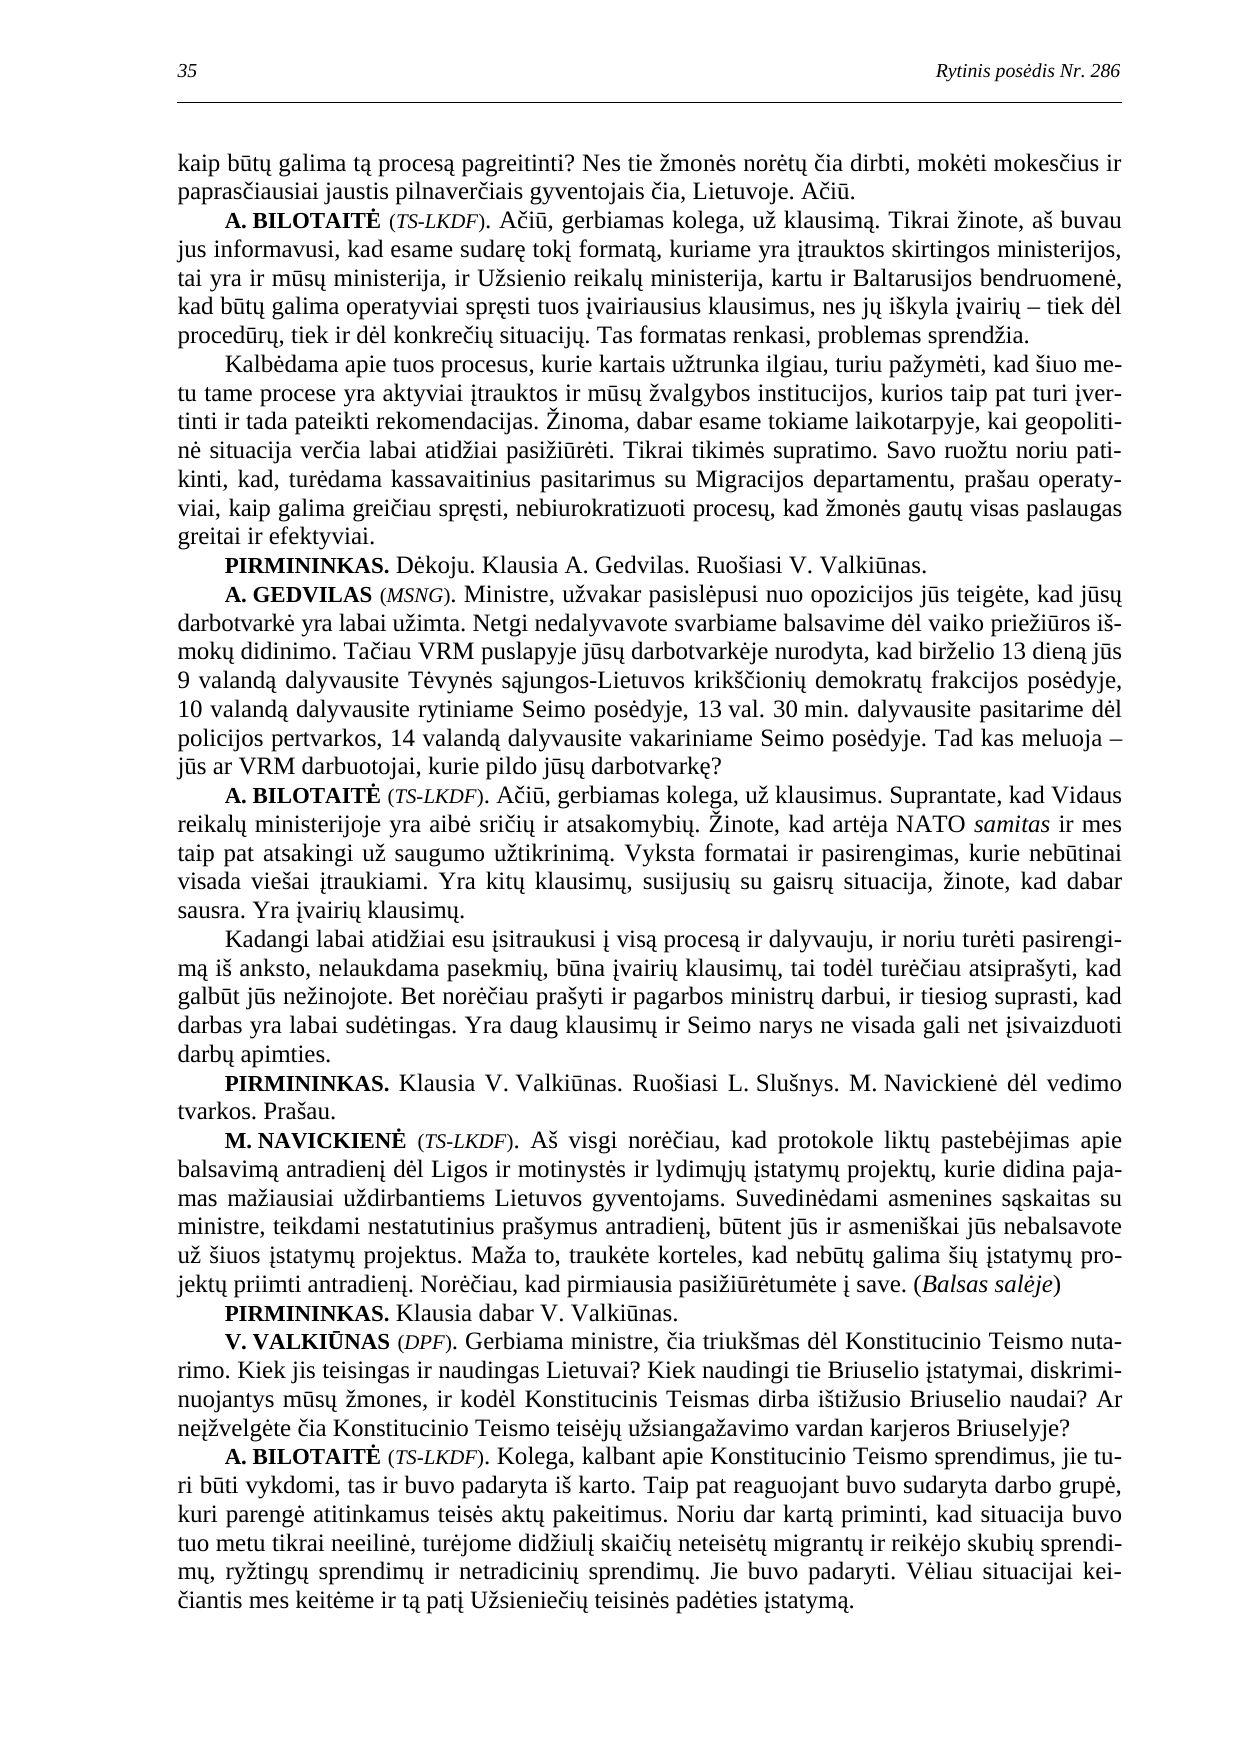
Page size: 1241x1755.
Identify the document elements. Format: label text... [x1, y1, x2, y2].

text A. BILOTAITĖ (TS-LKDF). Ačiū, ger­bia­mas ko­le­ga, už klau­si­mą. Tik­rai ži­no­te, aš bu­vau jus in­for­ma­vu­si, kad esa­me su­da­rę to­kį for­ma­tą, ku­ria­me yra įtrauk­tos skir­tin­gos mi­nis­te­ri­jos, tai yra ir mū­sų mi­nis­te­ri­ja, ir Už­sie­nio rei­ka­lų mi­nis­te­ri­ja, kar­tu ir Bal­ta­ru­si­jos ben­druo­me­nė, kad bū­tų ga­li­ma ope­ra­ty­viai spręs­ti tuos įvai­riau­sius klau­si­mus, nes jų iš­ky­la įvai­rių – tiek dėl pro­ce­dū­rų, tiek ir dėl kon­kre­čių si­tu­a­ci­jų. Tas for­ma­tas ren­ka­si, pro­ble­mas spren­džia. [177, 205, 1122, 349]
text A. BILOTAITĖ (TS-LKDF). Ačiū, ger­bia­mas ko­le­ga, už klau­si­mus. Su­pran­ta­te, kad Vi­daus rei­ka­lų mi­nis­te­ri­jo­je yra ai­bė sri­čių ir at­sa­ko­my­bių. Ži­no­te, kad ar­tė­ja NATO sa­mi­tas ir mes taip pat at­sa­kin­gi už sau­gu­mo už­tik­ri­ni­mą. Vyks­ta for­ma­tai ir pa­si­ren­gi­mas, ku­rie ne­bū­ti­nai vi­sa­da vie­šai įtrau­kia­mi. Yra ki­tų klau­si­mų, su­si­jusių su gais­rų si­tu­a­ci­ja, ži­no­te, kad da­bar sau­s­ra. Yra įvai­rių klau­si­mų. [177, 780, 1122, 924]
text A. BILOTAITĖ (TS-LKDF). Ko­le­ga, kal­bant apie Kon­sti­tu­ci­nio Teis­mo spren­di­mus, jie tu­ri bū­ti vyk­do­mi, tas ir bu­vo pa­da­ry­ta iš kar­to. Taip pat re­a­guo­jant bu­vo su­da­ry­ta dar­bo gru­pė, ku­ri pa­ren­gė ati­tin­ka­mus tei­sės ak­tų pa­kei­ti­mus. No­riu dar kar­tą pri­min­ti, kad si­tu­a­ci­ja bu­vo tuo me­tu tik­rai ne­ei­li­nė, tu­rė­jo­me di­džiu­lį skai­čių ne­tei­sė­tų mig­ran­tų ir rei­kė­jo sku­bių spren­di­mų, ryž­tin­gų spren­di­mų ir ne­tra­di­ci­nių spren­di­mų. Jie bu­vo pa­da­ry­ti. Vė­liau si­tu­a­ci­jai kei­čian­tis mes kei­tė­me ir tą pa­tį Už­sie­nie­čių tei­si­nės pa­dė­ties įsta­ty­mą. [177, 1441, 1122, 1614]
text M. NAVICKIENĖ (TS-LKDF). Aš vis­gi no­rė­čiau, kad pro­to­ko­le lik­tų pa­ste­bė­ji­mas apie bal­sa­vi­mą ant­ra­die­nį dėl Li­gos ir mo­ti­nys­tės ir ly­di­mų­jų įsta­ty­mų pro­jek­tų, ku­rie di­di­na pa­ja­mas ma­žiau­siai už­dir­ban­tiems Lie­tu­vos gy­ven­to­jams. Su­ve­di­nė­da­mi as­me­ni­nes są­skai­tas su mi­nist­re, teik­da­mi ne­sta­tu­ti­nius pra­šy­mus ant­ra­die­nį, bū­tent jūs ir as­me­niš­kai jūs ne­bal­sa­vo­te už šiuos įsta­ty­mų pro­jek­tus. Ma­ža to, trau­kė­te kor­te­les, kad ne­bū­tų ga­li­ma šių įsta­ty­mų pro­jek­tų pri­im­ti ant­ra­die­nį. No­rė­čiau, kad pir­miau­sia pa­si­žiū­rė­tu­mė­te į sa­ve. (Bal­sas sa­lė­je) [177, 1125, 1122, 1298]
text A. GEDVILAS (MSNG). Mi­nist­re, už­va­kar pa­si­slė­pu­si nuo opo­zi­ci­jos jūs tei­gė­te, kad jū­sų dar­bo­tvarkė yra la­bai už­im­ta. Net­gi ne­da­ly­va­vo­te svar­bia­me bal­sa­vi­me dėl vai­ko prie­žiū­ros iš­mo­kų di­di­ni­mo. Ta­čiau VRM pus­la­py­je jū­sų dar­bo­tvarkėje nu­ro­dy­ta, kad bir­že­lio 13 die­ną jūs 9 va­lan­dą da­ly­vau­si­te Tė­vy­nės są­jun­gos-Lie­tu­vos krikš­čio­nių de­mok­ra­tų frak­ci­jos po­sė­dy­je, 10 va­lan­dą da­ly­vau­si­te ry­ti­nia­me Sei­mo po­sė­dy­je, 13 val. 30 min. da­ly­vau­si­te pa­si­ta­ri­me dėl po­li­ci­jos per­tvar­kos, 14 va­lan­dą da­ly­vau­si­te va­ka­ri­nia­me Sei­mo po­sė­dy­je. Tad kas me­luo­ja – jūs ar VRM dar­buo­to­jai, ku­rie pil­do jū­sų dar­bo­tvarkę? [177, 579, 1122, 780]
text Ka­dan­gi la­bai ati­džiai esu įsi­trau­ku­si į vi­są pro­ce­są ir da­ly­vau­ju, ir no­riu tu­rė­ti pa­si­ren­gi­mą iš anks­to, ne­lauk­da­ma pa­sek­mių, bū­na įvai­rių klau­si­mų, tai to­dėl tu­rė­čiau at­si­pra­šy­ti, kad gal­būt jūs ne­ži­no­jo­te. Bet no­rė­čiau pra­šy­ti ir pa­gar­bos mi­nist­rų dar­bui, ir tie­siog su­pras­ti, kad dar­bas yra la­bai su­dė­tin­gas. Yra daug klau­si­mų ir Sei­mo na­rys ne vi­sa­da ga­li net įsi­vaiz­duo­ti dar­bų ap­im­ties. [177, 924, 1122, 1068]
text Kal­bė­da­ma apie tuos pro­ce­sus, ku­rie kar­tais už­trun­ka il­giau, tu­riu pa­žy­mė­ti, kad šiuo me­tu ta­me pro­ce­se yra ak­ty­viai įtrauk­tos ir mū­sų žval­gy­bos ins­ti­tu­ci­jos, ku­rios taip pat tu­ri įver­tin­ti ir ta­da pa­teik­ti re­ko­men­da­ci­jas. Ži­no­ma, da­bar esa­me to­kia­me lai­ko­tar­py­je, kai ge­o­po­li­ti­nė si­tu­a­ci­ja ver­čia la­bai ati­džiai pa­si­žiū­rė­ti. Tik­rai ti­ki­mės su­pra­ti­mo. Sa­vo ruož­tu no­riu pa­ti­kin­ti, kad, tu­rė­da­ma kas­sa­vai­ti­nius pa­si­ta­ri­mus su Mig­ra­ci­jos de­par­ta­men­tu, pra­šau ope­ra­ty­viai, kaip ga­li­ma grei­čiau spręs­ti, ne­biu­rok­ra­ti­zuo­ti pro­ce­sų, kad žmo­nės gau­tų vi­sas pa­slau­gas grei­tai ir efek­ty­viai. [177, 349, 1122, 550]
text PIRMININKAS. Klau­sia da­bar V. Val­kiū­nas. [177, 1298, 1122, 1326]
text PIRMININKAS. Dė­ko­ju. Klau­sia A. Ged­vi­las. Ruo­šia­si V. Val­kiū­nas. [177, 550, 1122, 579]
text kaip bū­tų ga­li­ma tą pro­ce­są pa­grei­tin­ti? Nes tie žmo­nės no­rė­tų čia dirb­ti, mo­kė­ti mo­kes­čius ir pa­pras­čiau­siai jaus­tis pil­na­ver­čiais gy­ven­to­jais čia, Lie­tu­vo­je. Ačiū. [177, 148, 1122, 205]
text V. VALKIŪNAS (DPF). Ger­bia­ma mi­nist­re, čia triukš­mas dėl Kon­sti­tu­ci­nio Teis­mo nu­ta­ri­mo. Kiek jis tei­sin­gas ir nau­din­gas Lie­tu­vai? Kiek nau­din­gi tie Briu­se­lio įsta­ty­mai, dis­kri­mi­nuo­jan­tys mū­sų žmo­nes, ir ko­dėl Kon­sti­tu­ci­nis Teis­mas dir­ba iš­ti­žu­sio Briu­se­lio nau­dai? Ar ne­įžvel­gė­te čia Kon­sti­tu­ci­nio Teis­mo tei­sė­jų už­si­an­ga­ža­vi­mo var­dan kar­je­ros Briu­se­ly­je? [177, 1326, 1122, 1441]
text PIRMININKAS. Klau­sia V. Val­kiū­nas. Ruo­šia­si L. Sluš­nys. M. Na­vic­kie­nė dėl ve­di­mo tvar­kos. Pra­šau. [177, 1068, 1122, 1125]
